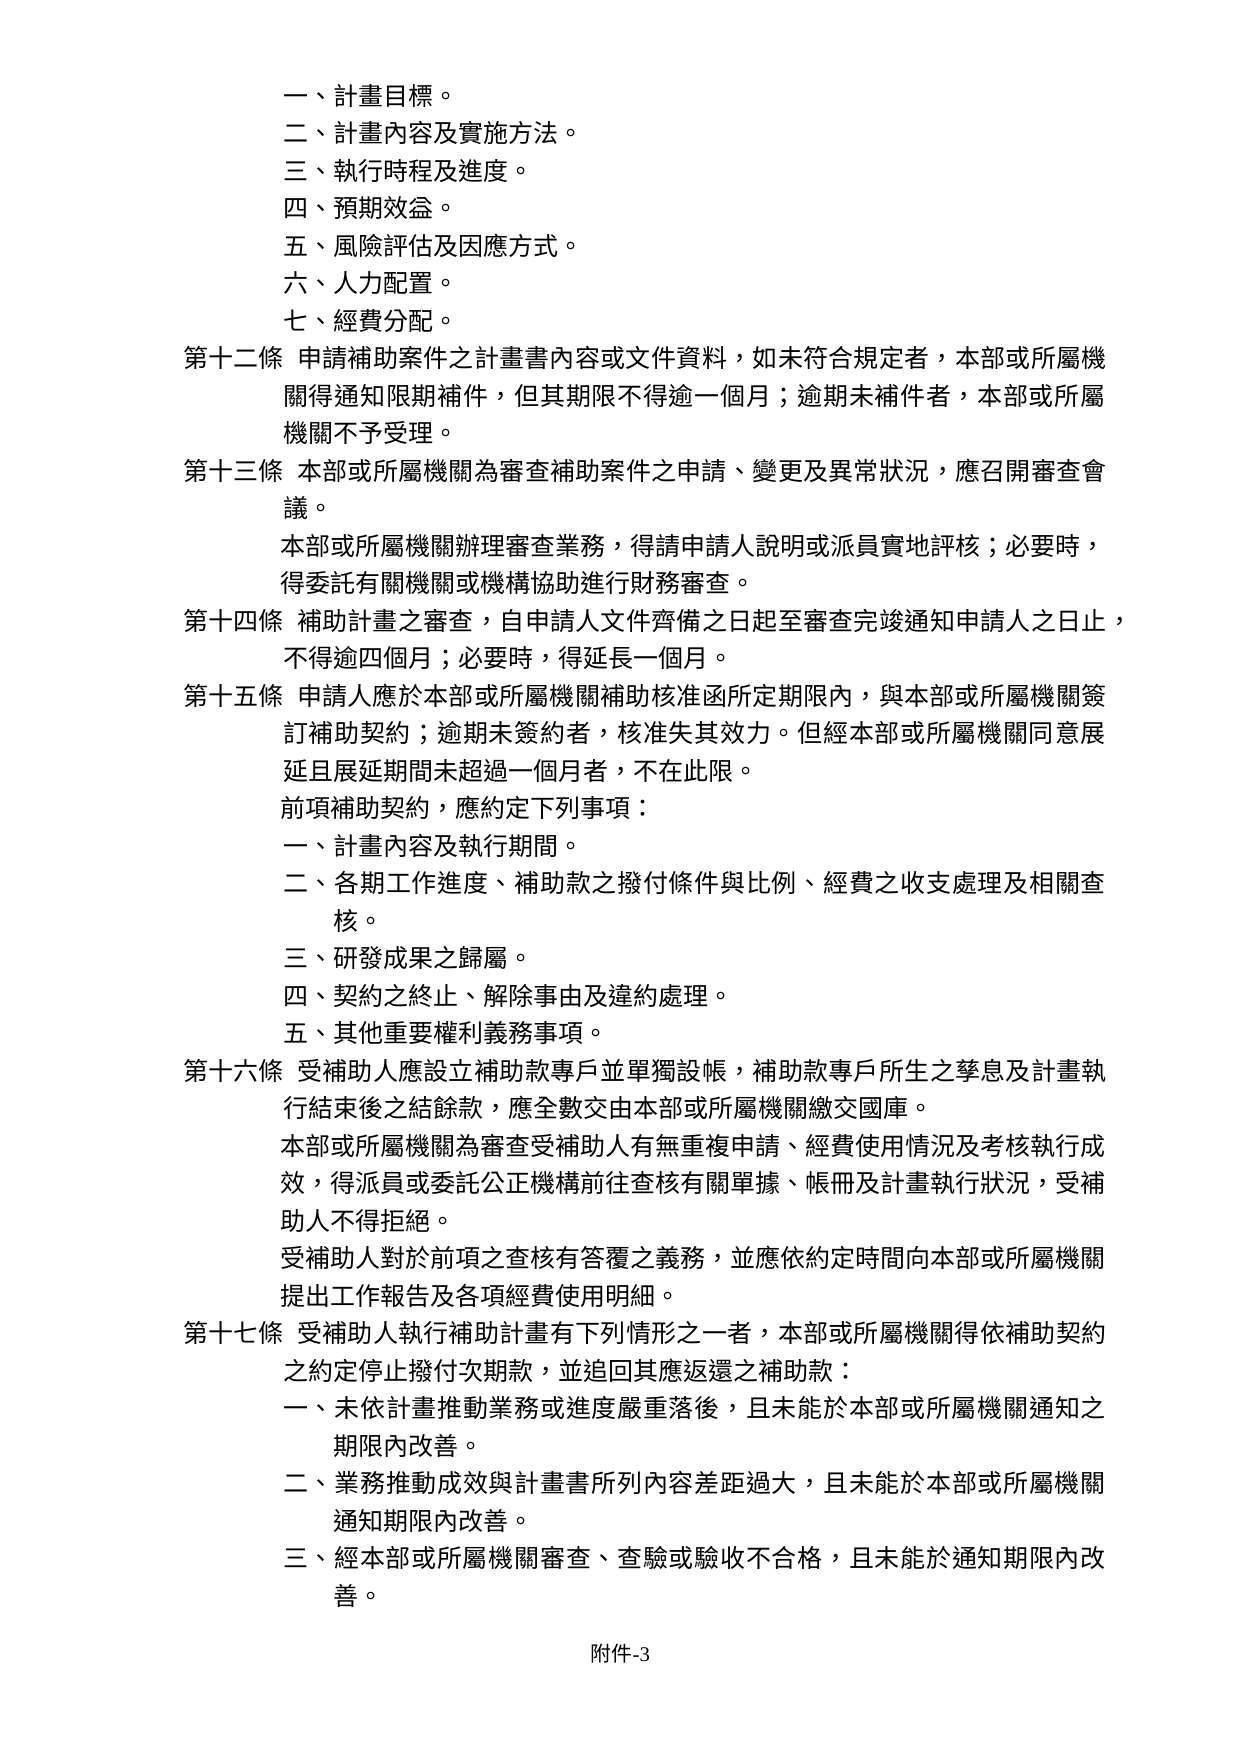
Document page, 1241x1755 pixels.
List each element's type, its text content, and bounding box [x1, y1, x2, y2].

text 一、計畫目標。 [283, 75, 1107, 112]
text 四、預期效益。 [283, 187, 1107, 225]
text 前項補助契約，應約定下列事項： [280, 787, 1107, 825]
text 受補助人對於前項之查核有答覆之義務，並應依約定時間向本部或所屬機關提出工作報告及各項經費使用明細。 [280, 1237, 1107, 1312]
text 三、執行時程及進度。 [283, 150, 1107, 187]
text 五、其他重要權利義務事項。 [283, 1012, 1107, 1050]
text 二、業務推動成效與計畫書所列內容差距過大，且未能於本部或所屬機關通知期限內改善。 [283, 1462, 1107, 1537]
text 一、未依計畫推動業務或進度嚴重落後，且未能於本部或所屬機關通知之期限內改善。 [283, 1387, 1107, 1462]
text 二、各期工作進度、補助款之撥付條件與比例、經費之收支處理及相關查核。 [283, 862, 1107, 937]
text 四、契約之終止、解除事由及違約處理。 [283, 975, 1107, 1012]
text 三、研發成果之歸屬。 [283, 937, 1107, 975]
text 二、計畫內容及實施方法。 [283, 112, 1107, 150]
text 一、計畫內容及執行期間。 [283, 825, 1107, 862]
text 七、經費分配。 [283, 300, 1107, 337]
text 第十七條 受補助人執行補助計畫有下列情形之一者，本部或所屬機關得依補助契約之約定停止撥付次期款，並追回其應返還之補助款： [183, 1312, 1107, 1387]
text 六、人力配置。 [283, 262, 1107, 300]
text 第十六條 受補助人應設立補助款專戶並單獨設帳，補助款專戶所生之孳息及計畫執行結束後之結餘款，應全數交由本部或所屬機關繳交國庫。 [183, 1050, 1107, 1125]
text 五、風險評估及因應方式。 [283, 225, 1107, 262]
text 第十三條 本部或所屬機關為審查補助案件之申請、變更及異常狀況，應召開審查會議。 [183, 450, 1107, 525]
text 第十五條 申請人應於本部或所屬機關補助核准函所定期限內，與本部或所屬機關簽訂補助契約；逾期未簽約者，核准失其效力。但經本部或所屬機關同意展延且展延期間未超過一個月者，不在此限。 [183, 675, 1107, 787]
text 三、經本部或所屬機關審查、查驗或驗收不合格，且未能於通知期限內改善。 [283, 1537, 1107, 1612]
text 第十二條 申請補助案件之計畫書內容或文件資料，如未符合規定者，本部或所屬機關得通知限期補件，但其期限不得逾一個月；逾期未補件者，本部或所屬機關不予受理。 [183, 337, 1107, 450]
text 本部或所屬機關辦理審查業務，得請申請人說明或派員實地評核；必要時，得委託有關機關或機構協助進行財務審查。 [280, 525, 1107, 600]
text 本部或所屬機關為審查受補助人有無重複申請、經費使用情況及考核執行成效，得派員或委託公正機構前往查核有關單據、帳冊及計畫執行狀況，受補助人不得拒絕。 [280, 1125, 1107, 1237]
text 第十四條 補助計畫之審查，自申請人文件齊備之日起至審查完竣通知申請人之日止，不得逾四個月；必要時，得延長一個月。 [183, 600, 1107, 675]
